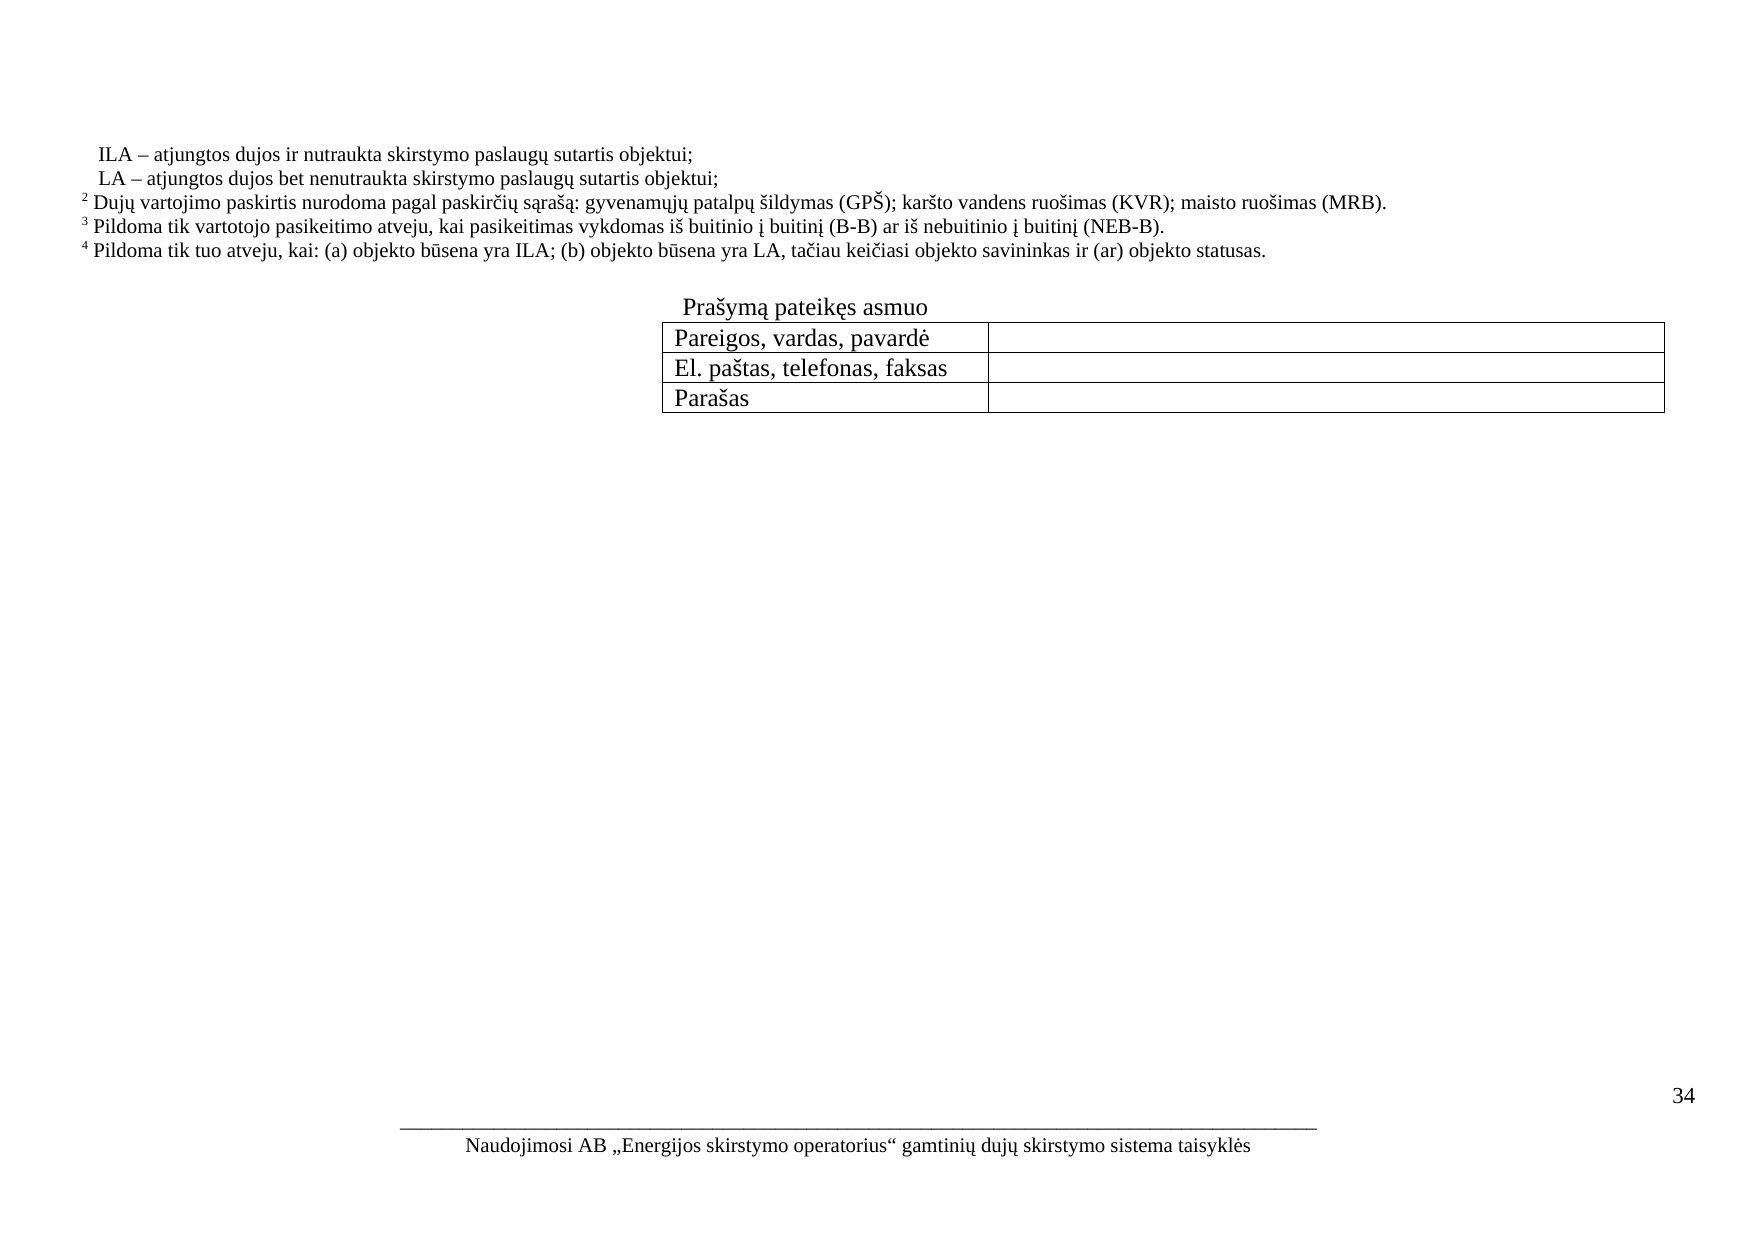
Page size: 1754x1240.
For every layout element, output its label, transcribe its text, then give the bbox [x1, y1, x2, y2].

table_cell [989, 353, 1664, 382]
table_header [989, 323, 1664, 352]
table_cell Parašas [663, 383, 988, 412]
table_cell Prašymą pateikęs asmuo [70, 262, 1754, 413]
table_cell El. paštas, telefonas, faksas [663, 353, 988, 382]
table_header Pareigos, vardas, pavardė [663, 323, 988, 352]
table_header ILA – atjungtos dujos ir nutraukta skirstymo paslaugų sutartis objektui; LA – atjungtos dujos bet nenutraukta skirstymo paslaugų sutartis objektui; 2 Dujų vartojimo paskirtis nurodoma pagal paskirčių sąrašą: gyvenamųjų patalpų šildymas (GPŠ); karšto vandens ruošimas (KVR); maisto ruošimas (MRB). 3 Pildoma tik vartotojo pasikeitimo atveju, kai pasikeitimas vykdomas iš buitinio į buitinį (B-B) ar iš nebuitinio į buitinį (NEB-B). 4 Pildoma tik tuo atveju, kai: (a) objekto būsena yra ILA; (b) objekto būsena yra LA, tačiau keičiasi objekto savininkas ir (ar) objekto statusas. [70, 142, 1754, 262]
table_cell [989, 383, 1664, 412]
